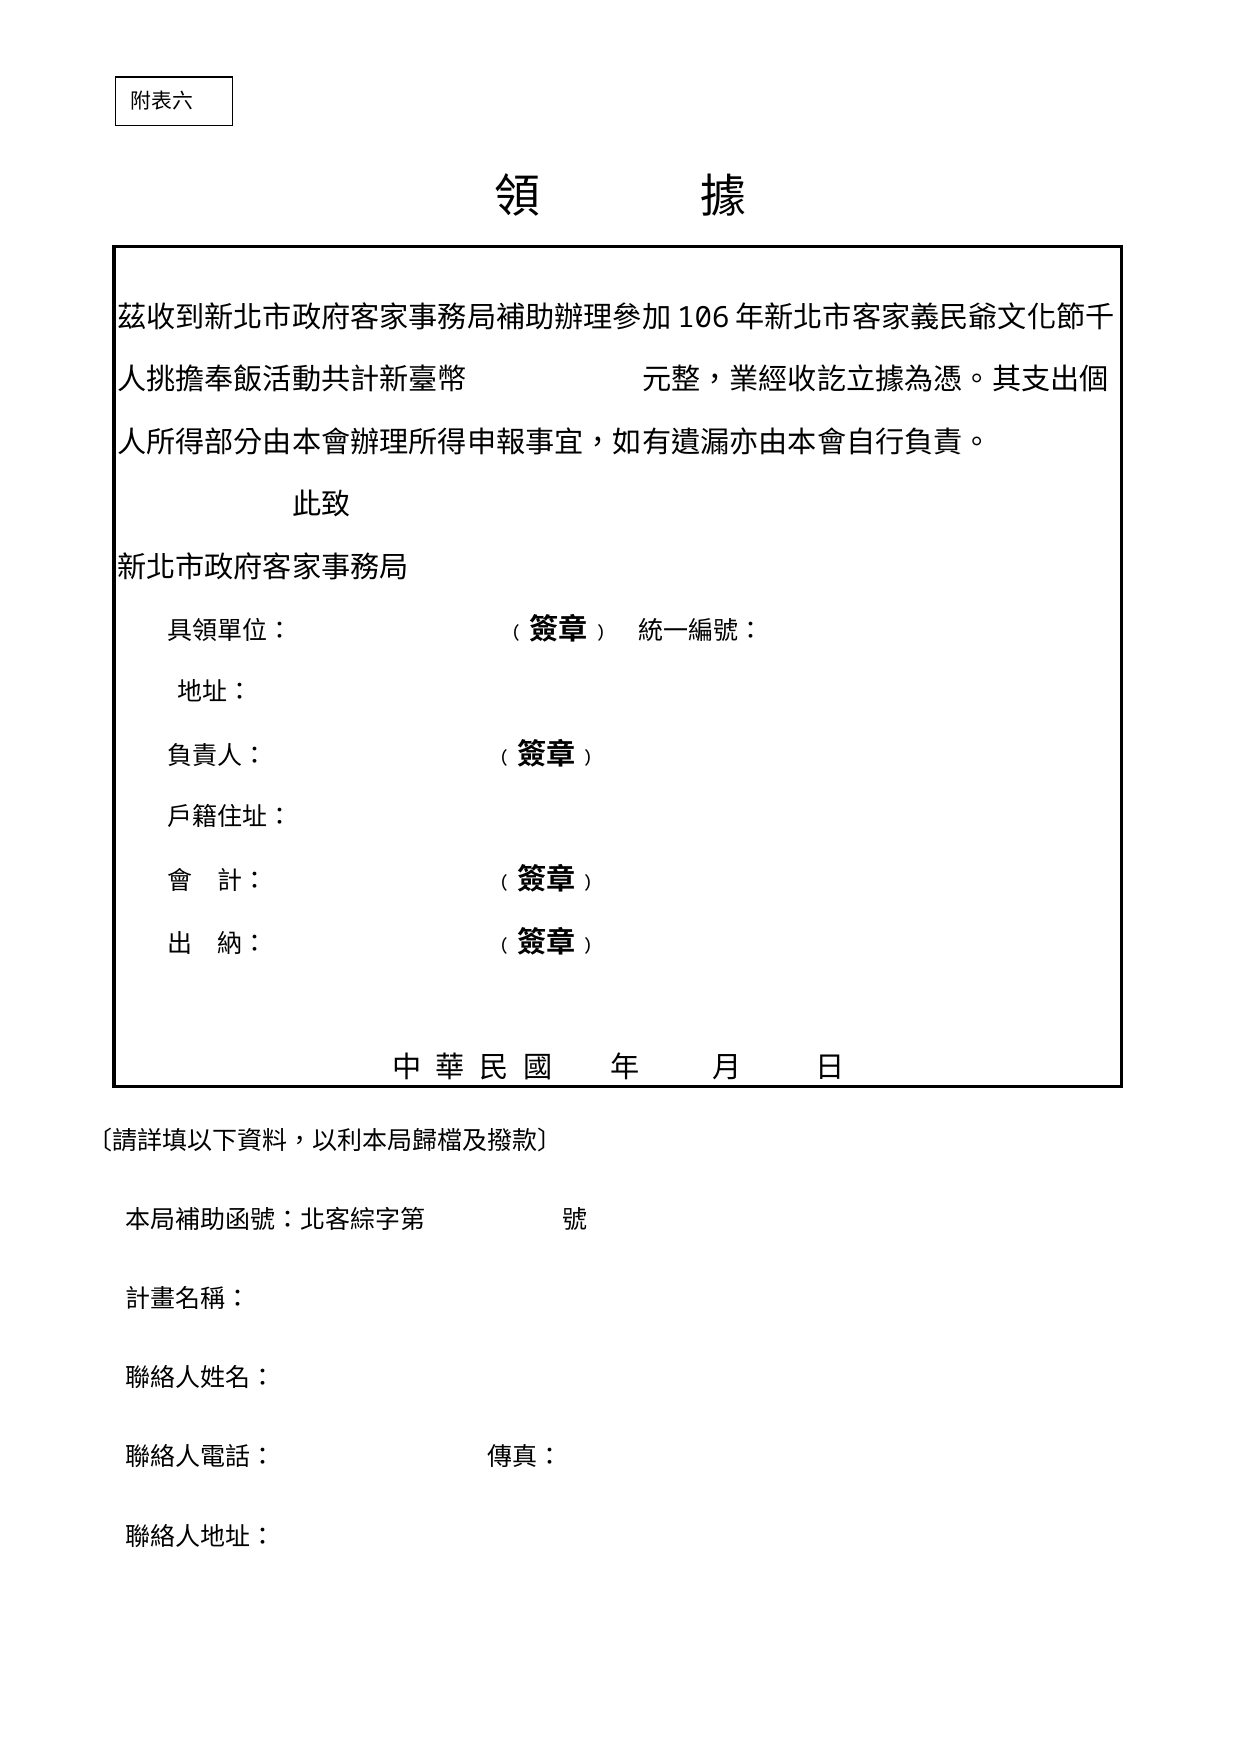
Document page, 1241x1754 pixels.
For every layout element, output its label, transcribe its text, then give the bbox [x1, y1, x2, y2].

table_header 茲收到新北市政府客家事務局補助辦理參加106年新北市客家義民爺文化節千人挑擔奉飯活動共計新臺幣 元整，業經收訖立據為憑。其支出個人所得部分由本會辦理所得申報事宜，如有遺漏亦由本會自行負責。 此致 新北市政府客家事務局 具領單位： ﹙簽章﹚ 統一編號： 地址： 負責人： ﹙簽章﹚ 戶籍住址： 會 計： ﹙簽章﹚ 出 納： ﹙簽章﹚ 中 華 民 國 年 月 日 [116, 248, 1120, 1085]
text 本局補助函號：北客綜字第 號 [112, 1176, 1128, 1238]
text 聯絡人電話： 傳真： [112, 1413, 1128, 1476]
text 領 據 [112, 119, 1128, 244]
text 計畫名稱： [112, 1255, 1128, 1317]
text 聯絡人姓名： [112, 1334, 1128, 1397]
text 聯絡人地址： [112, 1492, 1128, 1555]
text 〔請詳填以下資料，以利本局歸檔及撥款〕 [87, 1097, 1128, 1159]
